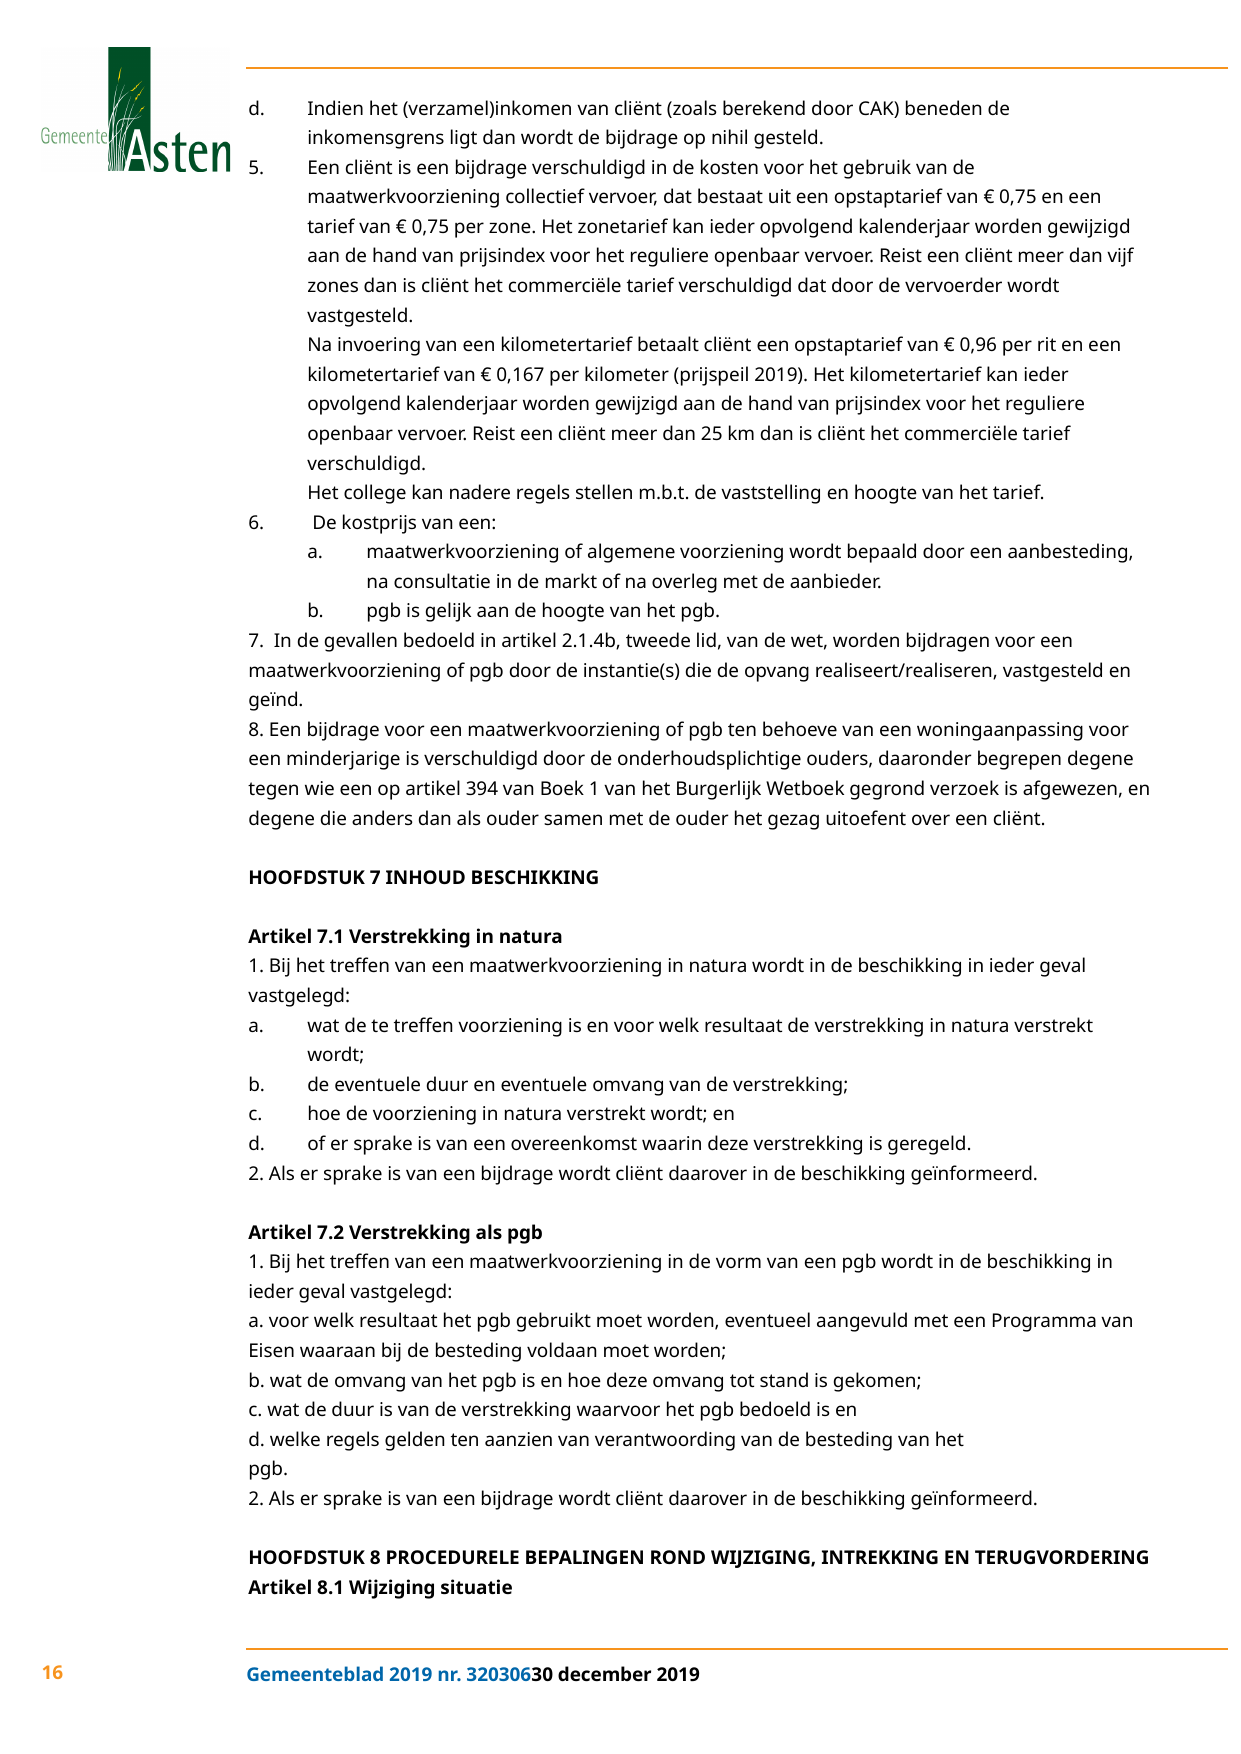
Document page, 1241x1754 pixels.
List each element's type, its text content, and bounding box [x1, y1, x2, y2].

list maatwerkvoorziening of algemene voorziening wordt bepaald door een aanbesteding, na consultatie in de markt of na overleg met de aanbieder. [307, 538, 1152, 594]
text a. voor welk resultaat het pgb gebruikt moet worden, eventueel aangevuld met een Programma van Eisen waaraan bij de besteding voldaan moet worden; [248, 1308, 1152, 1363]
list pgb is gelijk aan de hoogte van het pgb. [307, 598, 1152, 623]
text HOOFDSTUK 7 INHOUD BESCHIKKING [248, 864, 1152, 890]
text 1. Bij het treffen van een maatwerkvoorziening in natura wordt in de beschikking in ieder geval vastgelegd: [248, 953, 1152, 1008]
list Indien het (verzamel)inkomen van cliënt (zoals berekend door CAK) beneden de inkomensgrens ligt dan wordt de bijdrage op nihil gesteld. [248, 95, 1152, 150]
text b. wat de omvang van het pgb is en hoe deze omvang tot stand is gekomen; [248, 1367, 1152, 1393]
text HOOFDSTUK 8 PROCEDURELE BEPALINGEN ROND WIJZIGING, INTREKKING EN TERUGVORDERING [248, 1544, 1152, 1570]
text 2. Als er sprake is van een bijdrage wordt cliënt daarover in de beschikking geïnformeerd. [248, 1485, 1152, 1511]
list De kostprijs van een: [248, 509, 1152, 535]
text d. welke regels gelden ten aanzien van verantwoording van de besteding van het [248, 1426, 1152, 1452]
list Een cliënt is een bijdrage verschuldigd in de kosten voor het gebruik van de maatwerkvoorziening collectief vervoer, dat bestaat uit een opstaptarief van € 0,75 en een tarief van € 0,75 per zone. Het zonetarief kan ieder opvolgend kalenderjaar worden gewijzigd aan de hand van prijsindex voor het reguliere openbaar vervoer. Reist een cliënt meer dan vijf zones dan is cliënt het commerciële tarief verschuldigd dat door de vervoerder wordt vastgesteld. [248, 154, 1152, 328]
text Artikel 7.2 Verstrekking als pgb [248, 1219, 1152, 1245]
text 2. Als er sprake is van een bijdrage wordt cliënt daarover in de beschikking geïnformeerd. [248, 1160, 1152, 1186]
text 7. In de gevallen bedoeld in artikel 2.1.4b, tweede lid, van de wet, worden bijdragen voor een maatwerkvoorziening of pgb door de instantie(s) die de opvang realiseert/realiseren, vastgesteld en geïnd. [248, 627, 1152, 712]
list Na invoering van een kilometertarief betaalt cliënt een opstaptarief van € 0,96 per rit en een kilometertarief van € 0,167 per kilometer (prijspeil 2019). Het kilometertarief kan ieder opvolgend kalenderjaar worden gewijzigd aan de hand van prijsindex voor het reguliere openbaar vervoer. Reist een cliënt meer dan 25 km dan is cliënt het commerciële tarief verschuldigd. [248, 331, 1152, 476]
text 8. Een bijdrage voor een maatwerkvoorziening of pgb ten behoeve van een woningaanpassing voor een minderjarige is verschuldigd door de onderhoudsplichtige ouders, daaronder begrepen degene tegen wie een op artikel 394 van Boek 1 van het Burgerlijk Wetboek gegrond verzoek is afgewezen, en degene die anders dan als ouder samen met de ouder het gezag uitoefent over een cliënt. [248, 716, 1152, 831]
list de eventuele duur en eventuele omvang van de verstrekking; [248, 1071, 1152, 1097]
text c. wat de duur is van de verstrekking waarvoor het pgb bedoeld is en [248, 1396, 1152, 1422]
list of er sprake is van een overeenkomst waarin deze verstrekking is geregeld. [248, 1130, 1152, 1156]
picture [41, 47, 231, 172]
text 1. Bij het treffen van een maatwerkvoorziening in de vorm van een pgb wordt in de beschikking in ieder geval vastgelegd: [248, 1248, 1152, 1304]
text Artikel 8.1 Wijziging situatie [248, 1574, 1152, 1600]
text pgb. [248, 1456, 1152, 1481]
list Het college kan nadere regels stellen m.b.t. de vaststelling en hoogte van het tarief. [248, 479, 1152, 505]
list wat de te treffen voorziening is en voor welk resultaat de verstrekking in natura verstrekt wordt; [248, 1012, 1152, 1067]
text Artikel 7.1 Verstrekking in natura [248, 923, 1152, 949]
list hoe de voorziening in natura verstrekt wordt; en [248, 1101, 1152, 1126]
